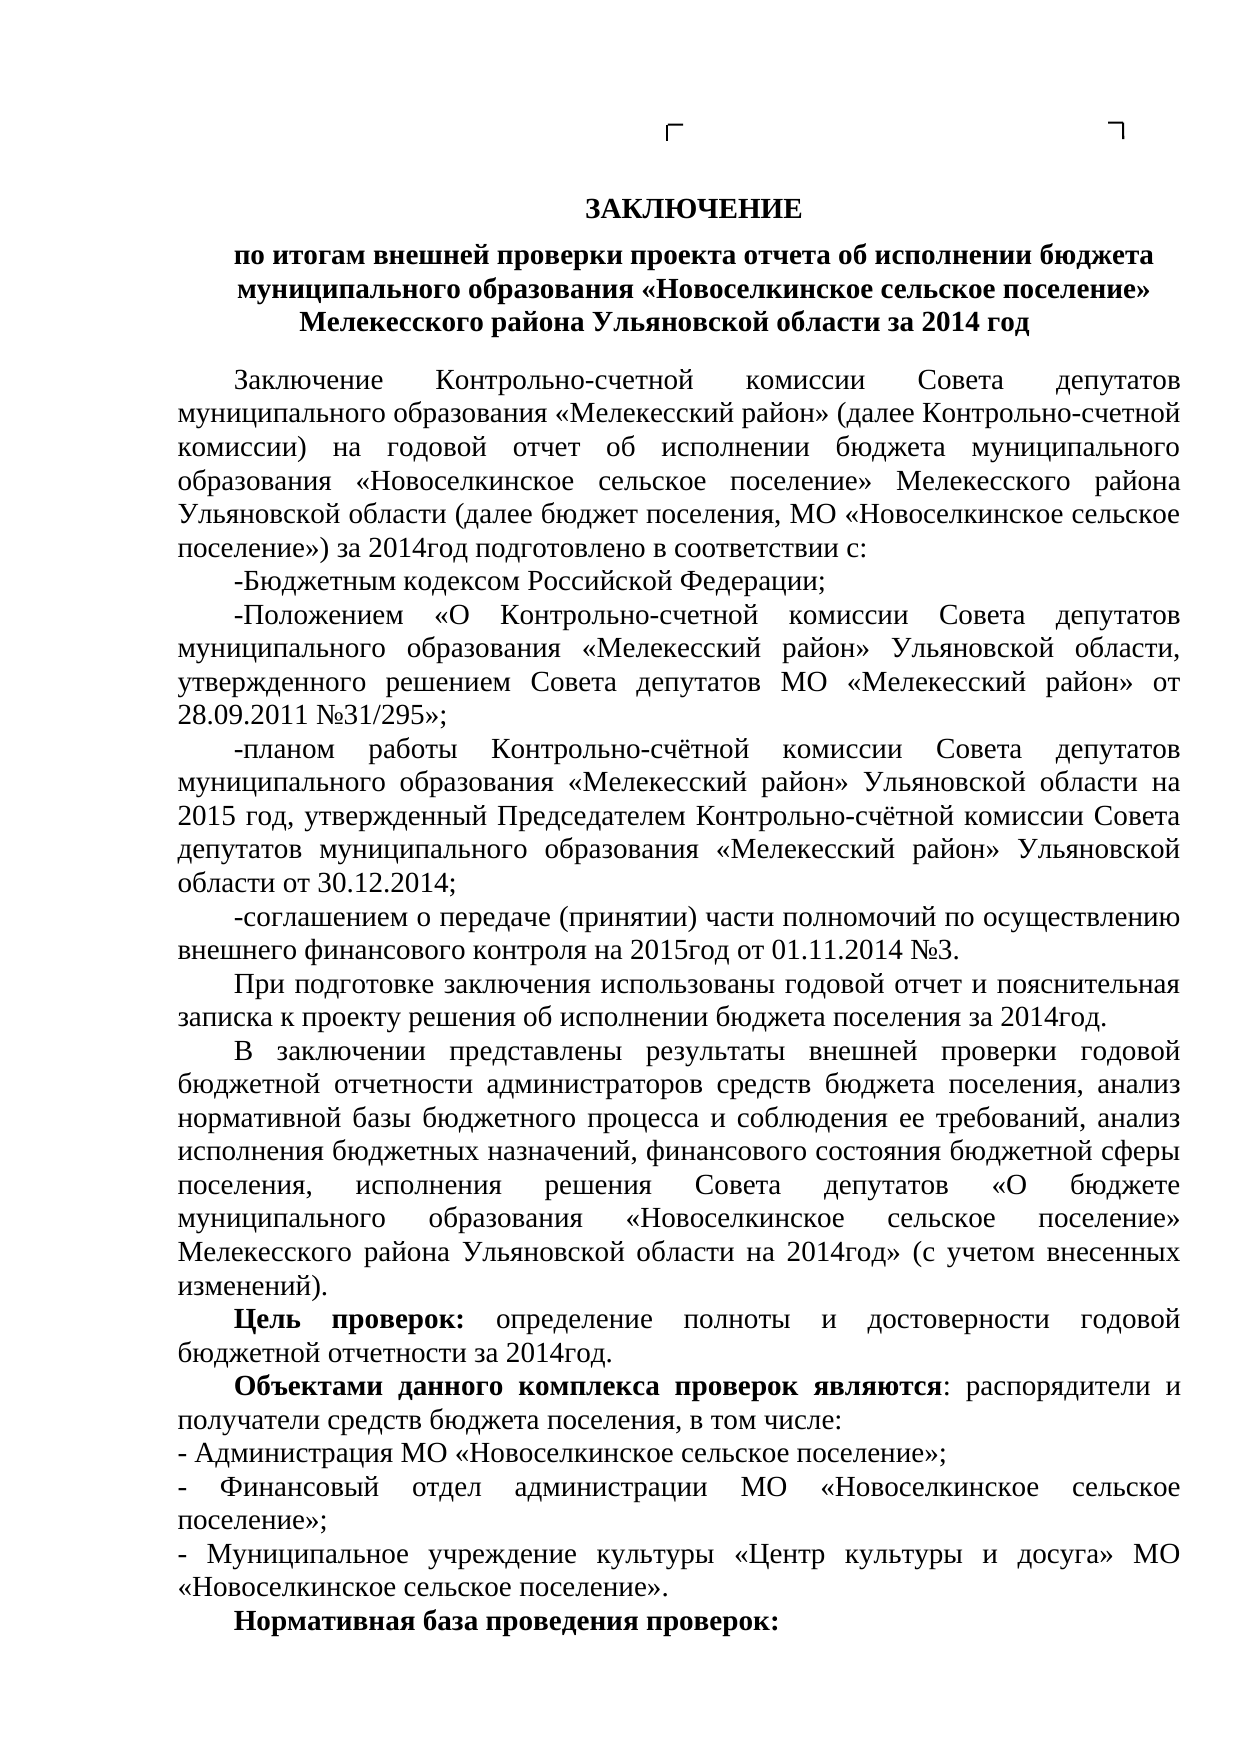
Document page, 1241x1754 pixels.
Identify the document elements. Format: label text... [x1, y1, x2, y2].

text - Муниципальное учреждение культуры «Центр культуры и досуга» МО «Новоселкинское сельское поселение». [177, 1536, 1181, 1603]
text В заключении представлены результаты внешней проверки годовой бюджетной отчетности администраторов средств бюджета поселения, анализ нормативной базы бюджетного процесса и соблюдения ее требований, анализ исполнения бюджетных назначений, финансового состояния бюджетной сферы поселения, исполнения решения Совета депутатов «О бюджете муниципального образования «Новоселкинское сельское поселение» Мелекесского района Ульяновской области на 2014год» (с учетом внесенных изменений). [177, 1033, 1181, 1301]
text - Финансовый отдел администрации МО «Новоселкинское сельское поселение»; [177, 1469, 1181, 1536]
title ЗАКЛЮЧЕНИЕ [148, 191, 1181, 225]
text Заключение Контрольно-счетной комиссии Совета депутатов муниципального образования «Мелекесский район» (далее Контрольно-счетной комиссии) на годовой отчет об исполнении бюджета муниципального образования «Новоселкинское сельское поселение» Мелекесского района Ульяновской области (далее бюджет поселения, МО «Новоселкинское сельское поселение») за 2014год подготовлено в соответствии с: [177, 362, 1181, 563]
text При подготовке заключения использованы годовой отчет и пояснительная записка к проекту решения об исполнении бюджета поселения за 2014год. [177, 966, 1181, 1033]
text -соглашением о передаче (принятии) части полномочий по осуществлению внешнего финансового контроля на 2015год от 01.11.2014 №3. [177, 899, 1181, 966]
text -планом работы Контрольно-счётной комиссии Совета депутатов муниципального образования «Мелекесский район» Ульяновской области на 2015 год, утвержденный Председателем Контрольно-счётной комиссии Совета депутатов муниципального образования «Мелекесский район» Ульяновской области от 30.12.2014; [177, 731, 1181, 899]
text -Положением «О Контрольно-счетной комиссии Совета депутатов муниципального образования «Мелекесский район» Ульяновской области, утвержденного решением Совета депутатов МО «Мелекесский район» от 28.09.2011 №31/295»; [177, 597, 1181, 731]
text Нормативная база проведения проверок: [177, 1603, 1181, 1637]
text - Администрация МО «Новоселкинское сельское поселение»; [177, 1435, 1181, 1469]
text -Бюджетным кодексом Российской Федерации; [177, 563, 1181, 597]
text Цель проверок: определение полноты и достоверности годовой бюджетной отчетности за 2014год. [177, 1301, 1181, 1368]
text Объектами данного комплекса проверок являются: распорядители и получатели средств бюджета поселения, в том числе: [177, 1368, 1181, 1435]
text по итогам внешней проверки проекта отчета об исполнении бюджета [148, 237, 1181, 271]
text муниципального образования «Новоселкинское сельское поселение» Мелекесского района Ульяновской области за 2014 год [148, 271, 1181, 338]
